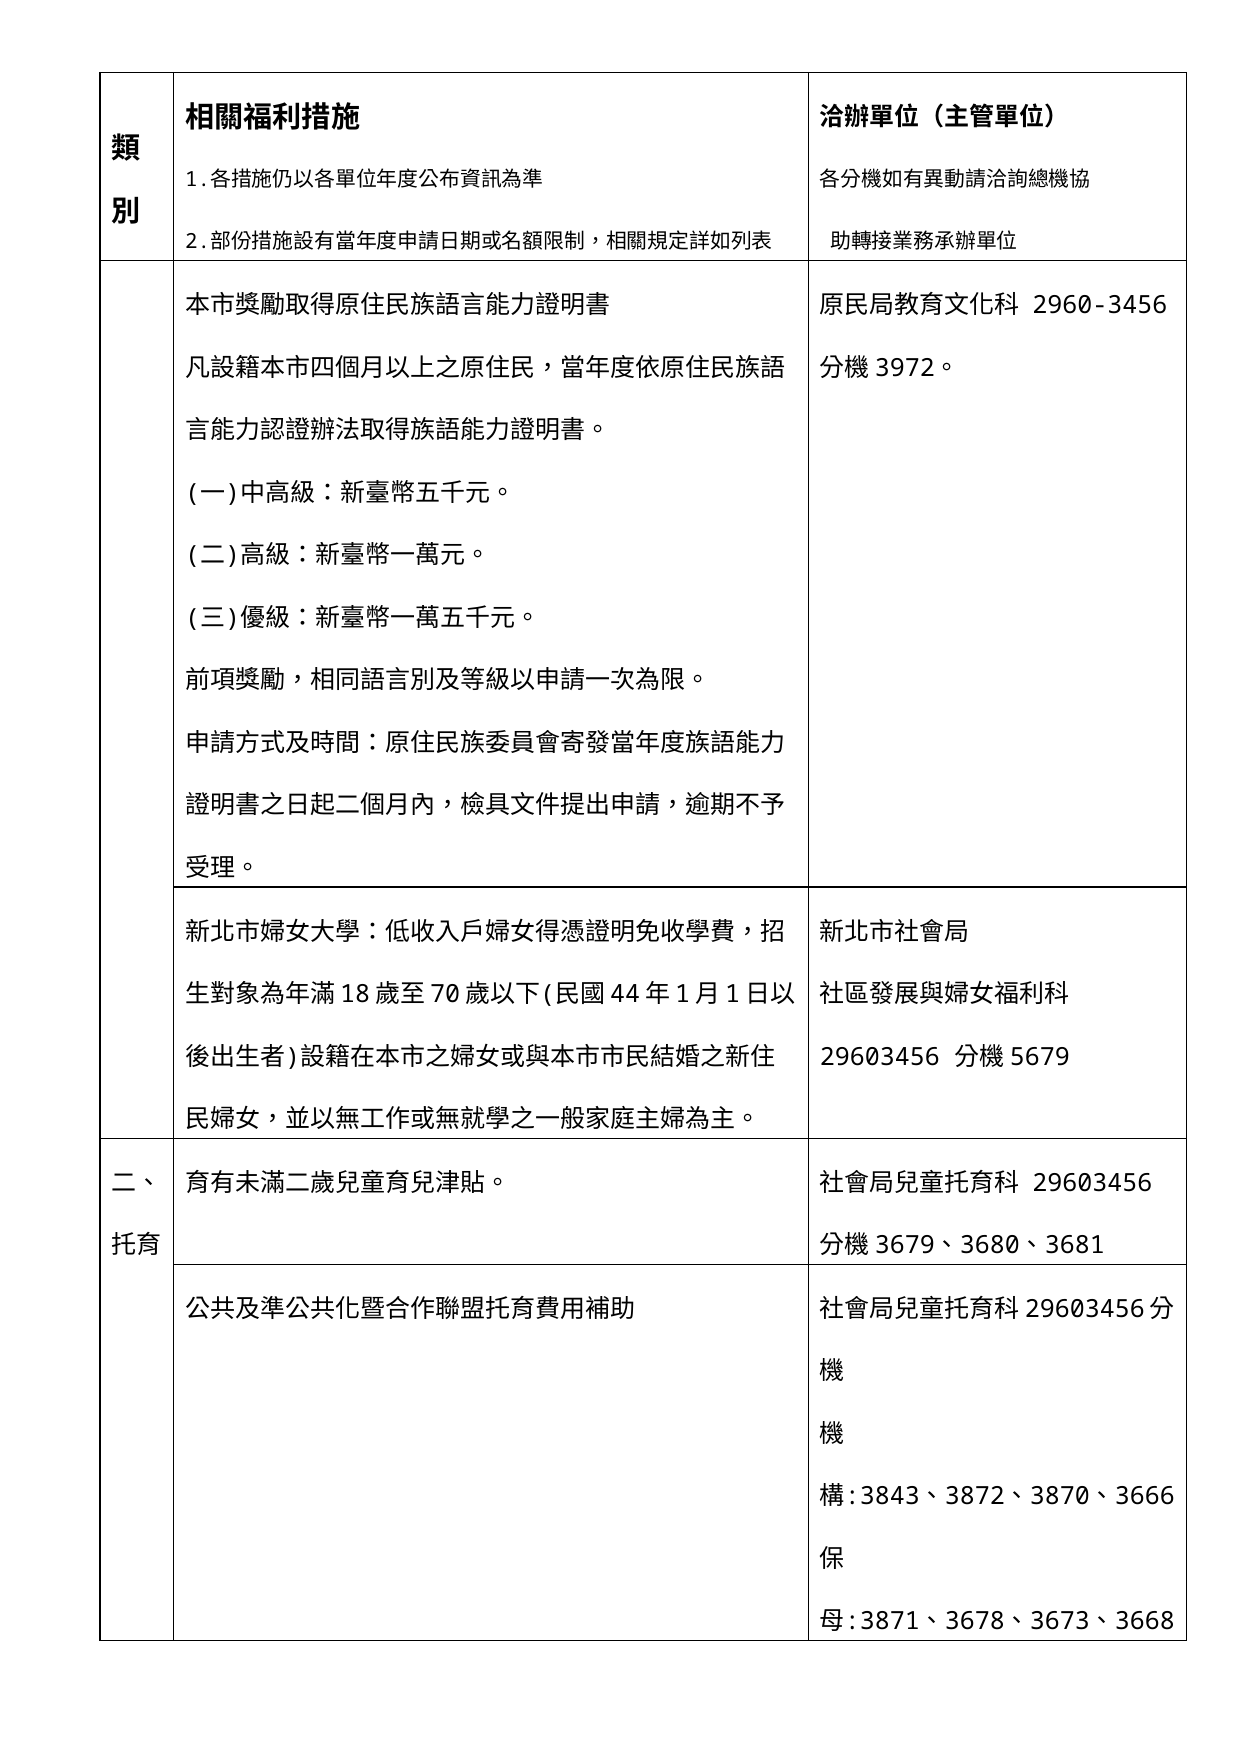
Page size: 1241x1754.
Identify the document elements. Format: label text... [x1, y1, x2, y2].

table_cell 公共及準公共化暨合作聯盟托育費用補助 [174, 1265, 808, 1639]
table_header 洽辦單位（主管單位） 各分機如有異動請洽詢總機協 助轉接業務承辦單位 [809, 73, 1186, 260]
table_cell 新北市婦女大學：低收入戶婦女得憑證明免收學費，招生對象為年滿18歲至70歲以下(民國44年1月1日以後出生者)設籍在本市之婦女或與本市市民結婚之新住民婦女，並以無工作或無就學之一般家庭主婦為主。 [174, 888, 808, 1137]
table_cell 本市獎勵取得原住民族語言能力證明書 凡設籍本市四個月以上之原住民，當年度依原住民族語言能力認證辦法取得族語能力證明書。 (一)中高級：新臺幣五千元。 (二)高級：新臺幣一萬元。 (三)優級：新臺幣一萬五千元。 前項獎勵，相同語言別及等級以申請一次為限。 申請方式及時間：原住民族委員會寄發當年度族語能力證明書之日起二個月內，檢具文件提出申請，逾期不予受理。 [174, 261, 808, 886]
table_cell 社會局兒童托育科29603456分機 機構:3843、3872、3870、3666 保母:3871、3678、3673、3668 [809, 1265, 1186, 1639]
table_header 相關福利措施 1.各措施仍以各單位年度公布資訊為準 2.部份措施設有當年度申請日期或名額限制，相關規定詳如列表 [174, 73, 808, 260]
table_cell 社會局兒童托育科 29603456分機3679、3680、3681 [809, 1139, 1186, 1263]
table_cell 育有未滿二歲兒童育兒津貼。 [174, 1139, 808, 1263]
table_cell 二、 托育 [101, 1139, 173, 1639]
table_cell 新北市社會局 社區發展與婦女福利科 29603456 分機5679 [809, 888, 1186, 1137]
table_cell 原民局教育文化科 2960-3456分機3972。 [809, 261, 1186, 886]
table_header 類別 [101, 73, 173, 260]
